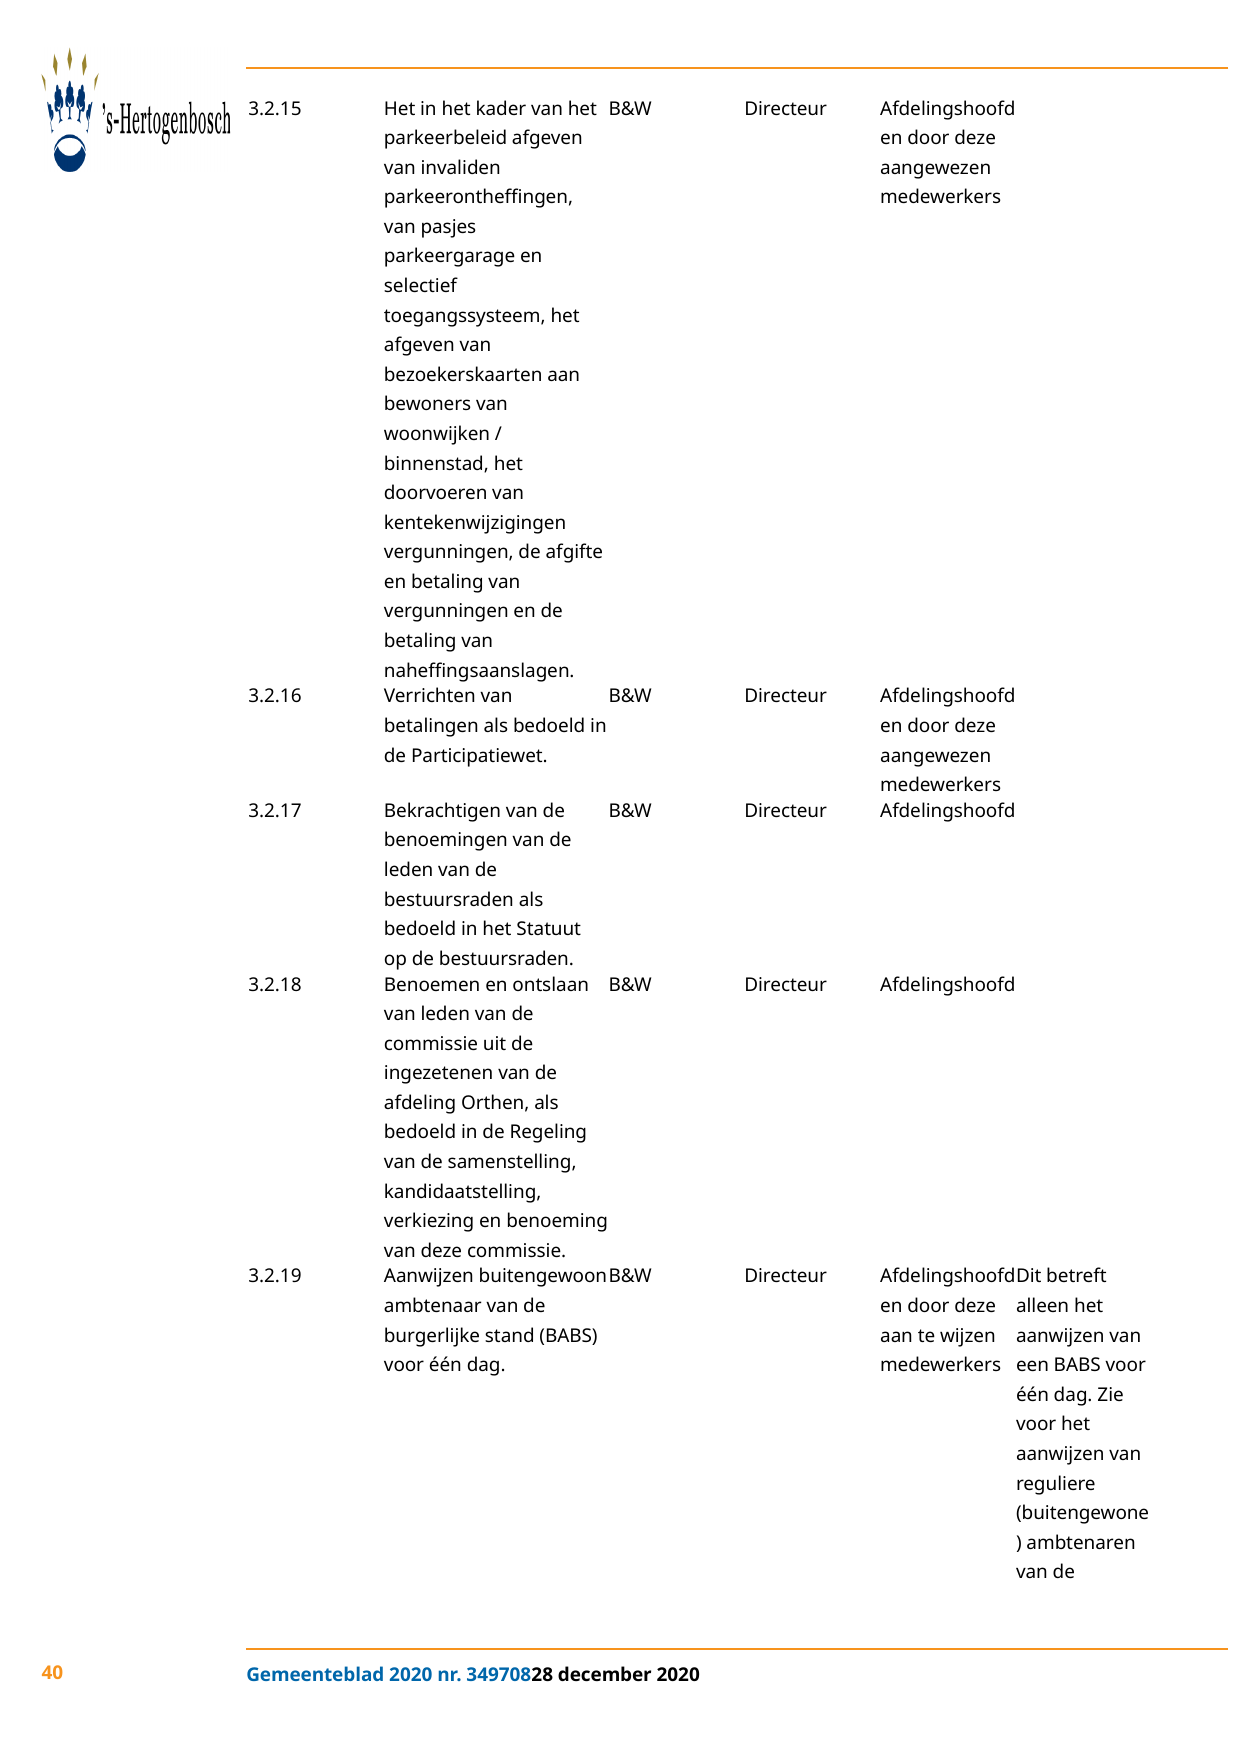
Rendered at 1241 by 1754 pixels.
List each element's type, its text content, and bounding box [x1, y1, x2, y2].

table_cell Dit betreft alleen het aanwijzen van een BABS voor één dag. Zie voor het aanwijzen van reguliere (buitengewone) ambtenaren van de [1016, 1263, 1152, 1584]
table_cell Directeur [744, 683, 880, 797]
table_cell Directeur [744, 797, 880, 971]
table_cell [1016, 971, 1152, 1263]
table_cell Afdelingshoofd [880, 797, 1016, 971]
table_cell 3.2.17 [248, 797, 384, 971]
table_cell 3.2.15 [248, 95, 384, 683]
table_cell [1016, 95, 1152, 683]
table_cell [1016, 683, 1152, 797]
table_cell Directeur [744, 1263, 880, 1584]
table_cell Afdelingshoofd en door deze aangewezen medewerkers [880, 683, 1016, 797]
table_cell 3.2.18 [248, 971, 384, 1263]
table_cell B&W [608, 95, 744, 683]
table_cell Afdelingshoofd en door deze aan te wijzen medewerkers [880, 1263, 1016, 1584]
picture [41, 47, 231, 172]
table_cell Het in het kader van het parkeerbeleid afgeven van invaliden parkeerontheffingen, van pasjes parkeergarage en selectief toegangssysteem, het afgeven van bezoekerskaarten aan bewoners van woonwijken / binnenstad, het doorvoeren van kentekenwijzigingen vergunningen, de afgifte en betaling van vergunningen en de betaling van naheffingsaanslagen. [384, 95, 608, 683]
table_cell Afdelingshoofd [880, 971, 1016, 1263]
table_cell Afdelingshoofd en door deze aangewezen medewerkers [880, 95, 1016, 683]
table_cell Directeur [744, 95, 880, 683]
table_cell B&W [608, 683, 744, 797]
table_cell 3.2.19 [248, 1263, 384, 1584]
table_cell Benoemen en ontslaan van leden van de commissie uit de ingezetenen van de afdeling Orthen, als bedoeld in de Regeling van de samenstelling, kandidaatstelling, verkiezing en benoeming van deze commissie. [384, 971, 608, 1263]
table_cell B&W [608, 1263, 744, 1584]
table_cell 3.2.16 [248, 683, 384, 797]
table_cell [1016, 797, 1152, 971]
table_cell Bekrachtigen van de benoemingen van de leden van de bestuursraden als bedoeld in het Statuut op de bestuursraden. [384, 797, 608, 971]
table_cell Directeur [744, 971, 880, 1263]
table_cell Aanwijzen buitengewoon ambtenaar van de burgerlijke stand (BABS) voor één dag. [384, 1263, 608, 1584]
table_cell B&W [608, 971, 744, 1263]
table_cell B&W [608, 797, 744, 971]
table_cell Verrichten van betalingen als bedoeld in de Participatiewet. [384, 683, 608, 797]
